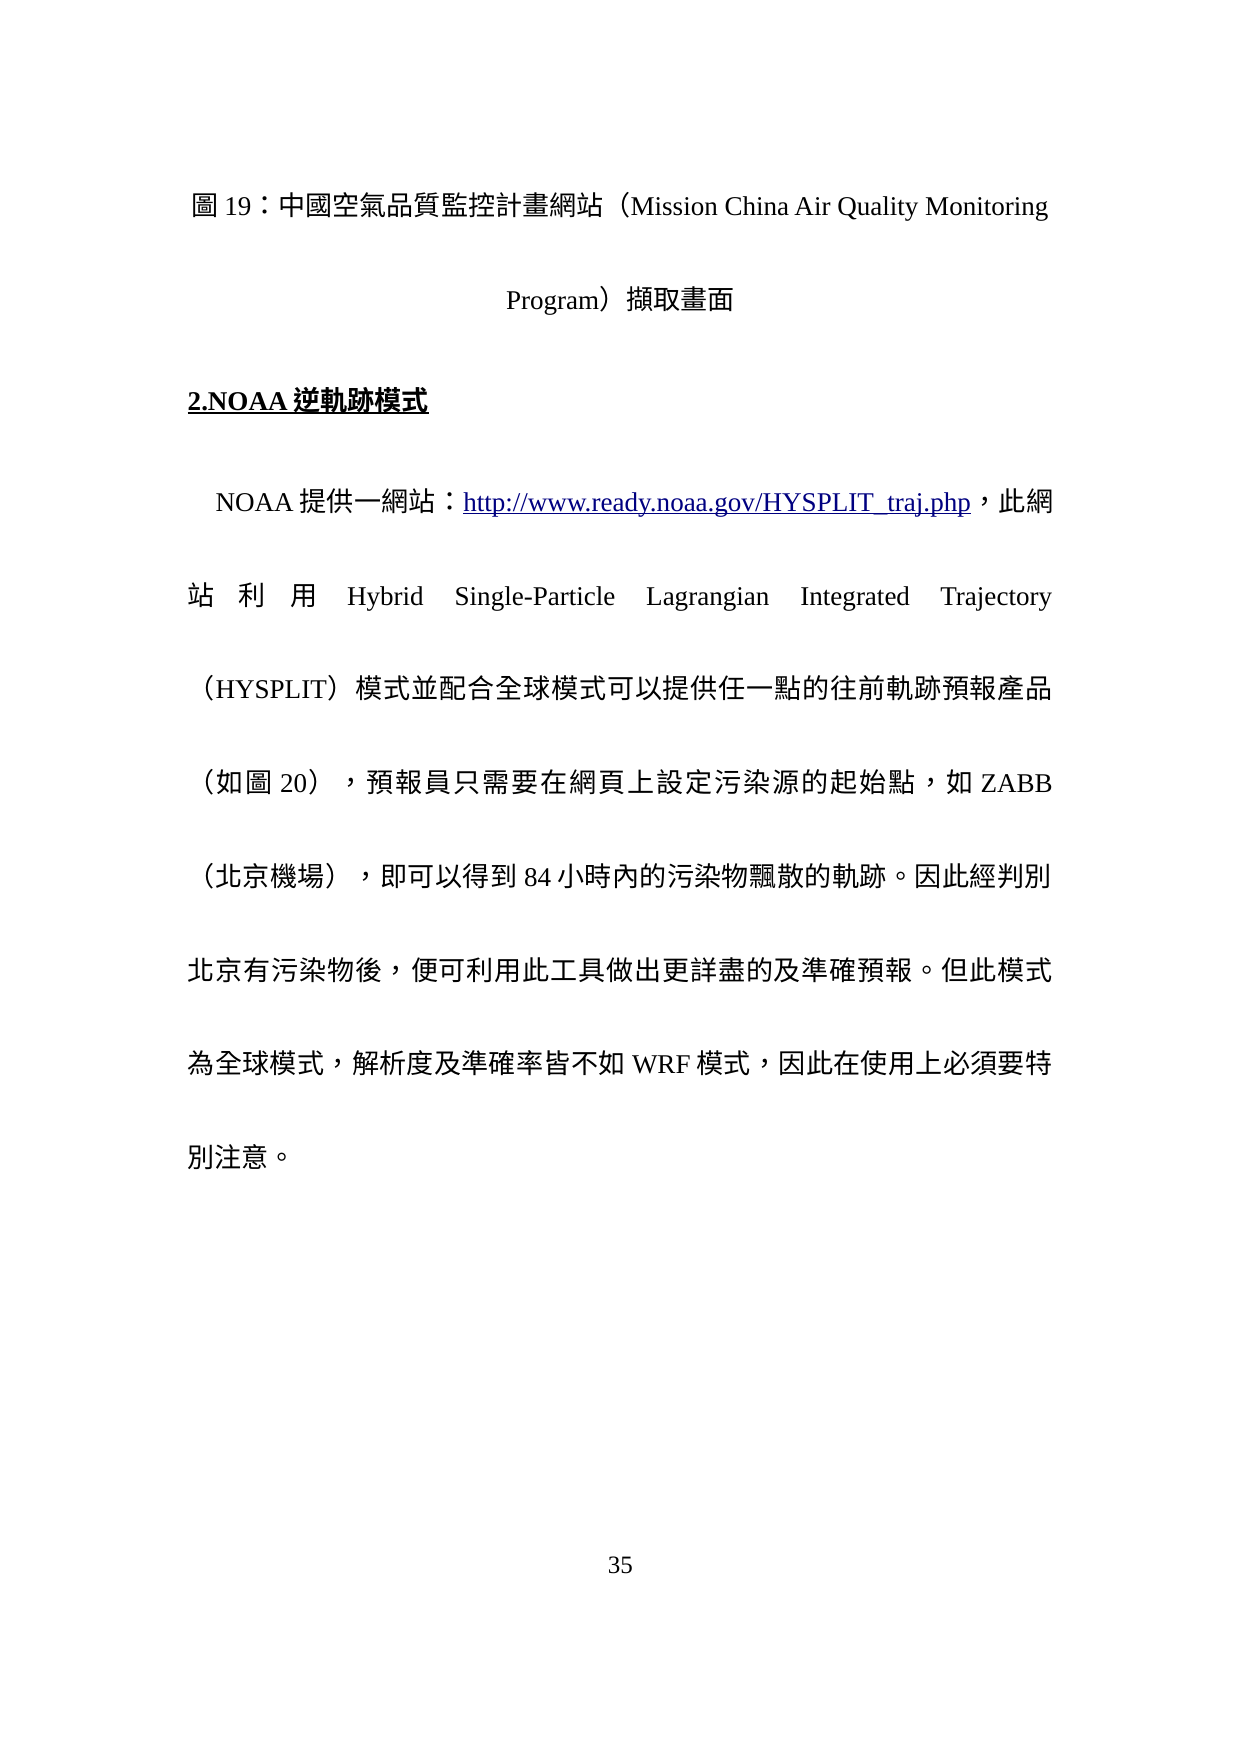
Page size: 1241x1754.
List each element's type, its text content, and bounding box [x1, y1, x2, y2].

text 圖19：中國空氣品質監控計畫網站（Mission China Air Quality Monitoring Program）擷取畫面 [187, 162, 1053, 319]
text NOAA提供一網站：http://www.ready.noaa.gov/HYSPLIT_traj.php，此網站利用Hybrid Single-Particle Lagrangian Integrated Trajectory （HYSPLIT）模式並配合全球模式可以提供任一點的往前軌跡預報產品（如圖20），預報員只需要在網頁上設定污染源的起始點，如ZABB（北京機場），即可以得到84小時內的污染物飄散的軌跡。因此經判別北京有污染物後，便可利用此工具做出更詳盡的及準確預報。但此模式為全球模式，解析度及準確率皆不如WRF模式，因此在使用上必須要特別注意。 [187, 458, 1053, 1177]
text 2.NOAA逆軌跡模式 [187, 357, 1053, 419]
